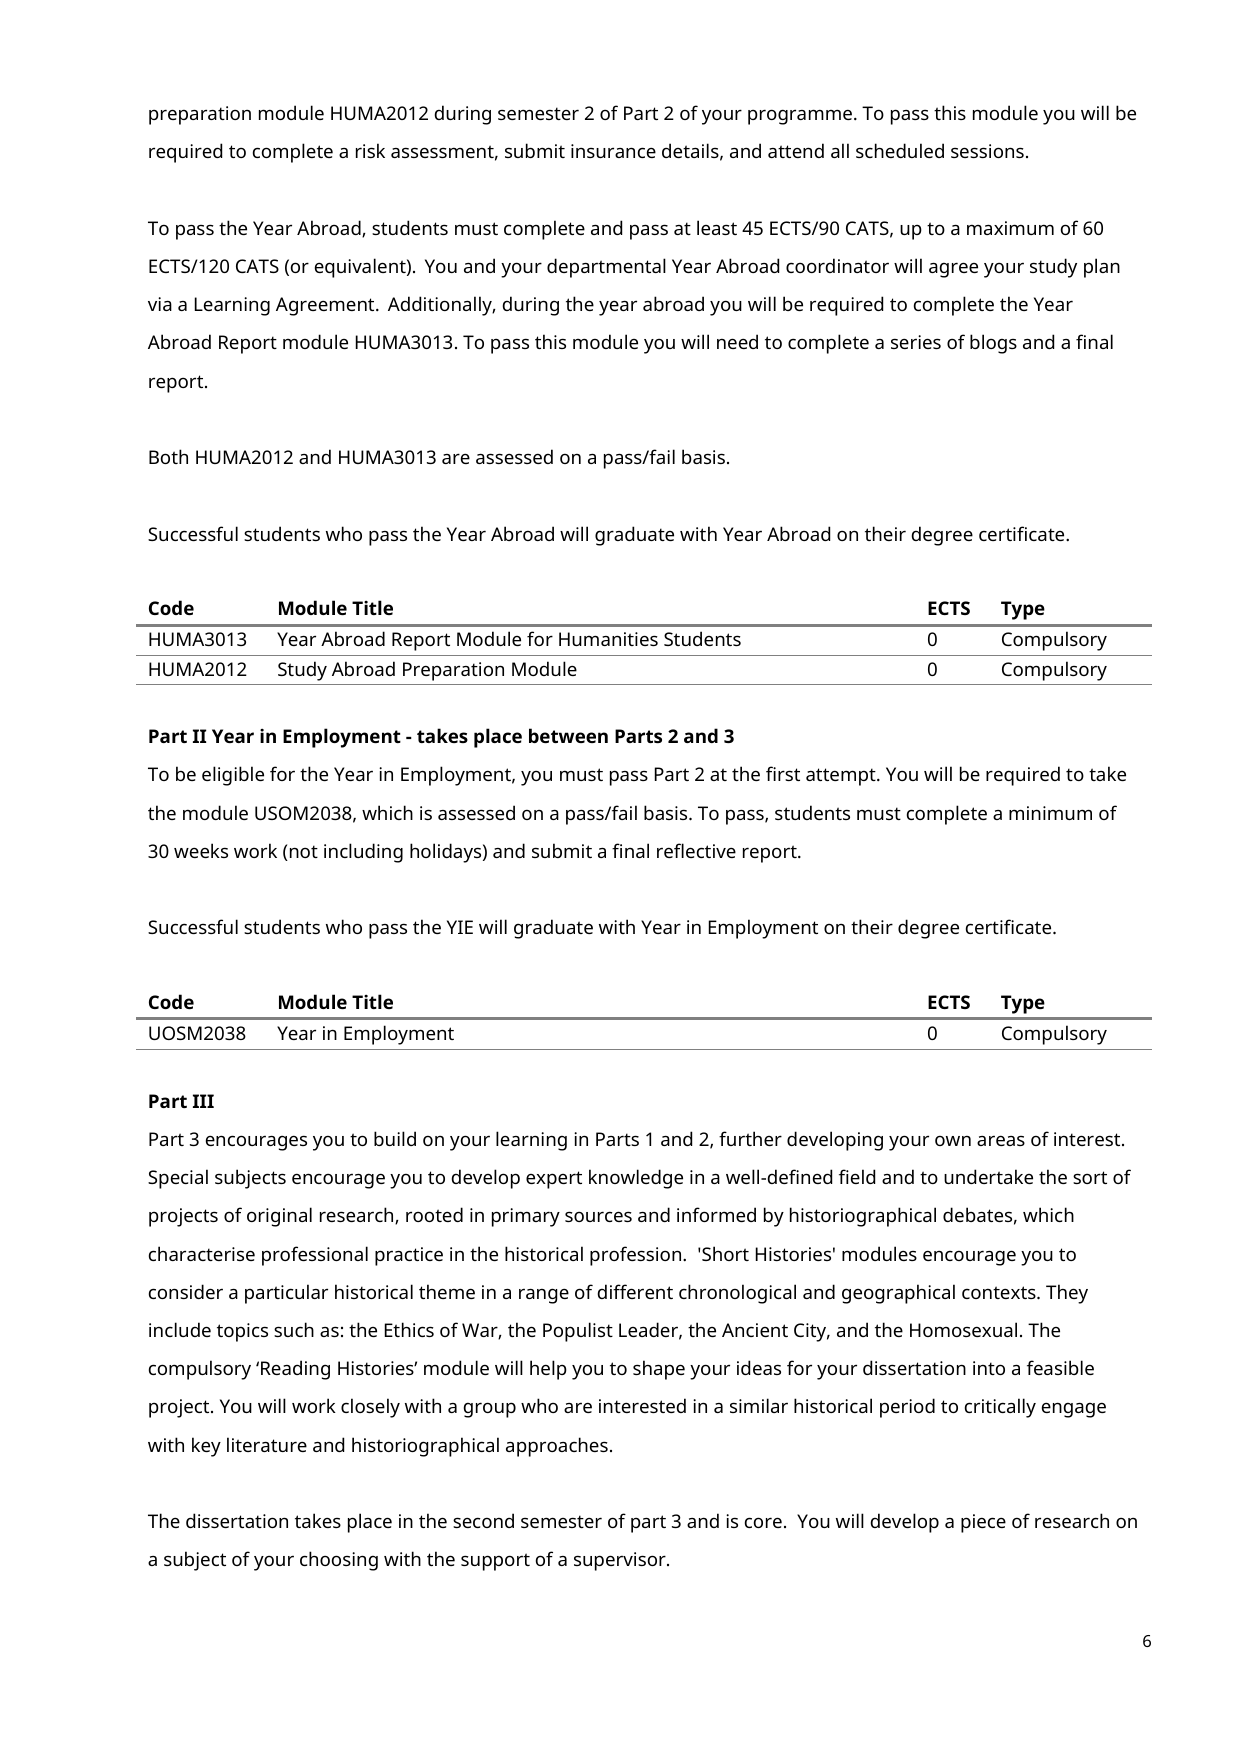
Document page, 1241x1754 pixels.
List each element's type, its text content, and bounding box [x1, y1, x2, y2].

table_cell HUMA2012 [136, 656, 266, 684]
table_cell Year Abroad Report Module for Humanities Students [266, 627, 916, 655]
table_cell ECTS [916, 595, 989, 623]
table_cell Code [136, 595, 266, 623]
table_cell Part III Part 3 encourages you to build on your learning in Parts 1 and 2, further developing your own areas of interest. Special subjects encourage you to develop expert knowledge in a well-defined field and to undertake the sort of projects of original research, rooted in primary sources and informed by historiographical debates, which characterise professional practice in the historical profession. 'Short Histories' modules encourage you to consider a particular historical theme in a range of different chronological and geographical contexts. They include topics such as: the Ethics of War, the Populist Leader, the Ancient City, and the Homosexual. The compulsory ‘Reading Histories’ module will help you to shape your ideas for your dissertation into a feasible project. You will work closely with a group who are interested in a similar historical period to critically engage with key literature and historiographical approaches. The dissertation takes place in the second semester of part 3 and is core. You will develop a piece of research on a subject of your choosing with the support of a supervisor. [136, 1050, 1152, 1625]
table_cell Code [136, 989, 266, 1017]
table_cell Year in Employment [266, 1020, 916, 1049]
table_cell Study Abroad Preparation Module [266, 656, 916, 684]
table_cell Type [989, 989, 1152, 1017]
table_cell Compulsory [989, 627, 1152, 655]
table_cell preparation module HUMA2012 during semester 2 of Part 2 of your programme. To pass this module you will be required to complete a risk assessment, submit insurance details, and attend all scheduled sessions. To pass the Year Abroad, students must complete and pass at least 45 ECTS/90 CATS, up to a maximum of 60 ECTS/120 CATS (or equivalent). You and your departmental Year Abroad coordinator will agree your study plan via a Learning Agreement. Additionally, during the year abroad you will be required to complete the Year Abroad Report module HUMA3013. To pass this module you will need to complete a series of blogs and a final report. Both HUMA2012 and HUMA3013 are assessed on a pass/fail basis. Successful students who pass the Year Abroad will graduate with Year Abroad on their degree certificate. [136, 99, 1152, 595]
table_cell UOSM2038 [136, 1020, 266, 1049]
table_cell Compulsory [989, 656, 1152, 684]
table_cell Module Title [266, 989, 916, 1017]
table_cell 0 [916, 627, 989, 655]
table_cell 0 [916, 1020, 989, 1049]
table_cell ECTS [916, 989, 989, 1017]
table_cell Module Title [266, 595, 916, 623]
table_cell Compulsory [989, 1020, 1152, 1049]
table_cell 0 [916, 656, 989, 684]
table_cell HUMA3013 [136, 627, 266, 655]
table_cell Type [989, 595, 1152, 623]
table_cell Part II Year in Employment - takes place between Parts 2 and 3 To be eligible for the Year in Employment, you must pass Part 2 at the first attempt. You will be required to take the module USOM2038, which is assessed on a pass/fail basis. To pass, students must complete a minimum of 30 weeks work (not including holidays) and submit a final reflective report. Successful students who pass the YIE will graduate with Year in Employment on their degree certificate. [136, 685, 1152, 989]
